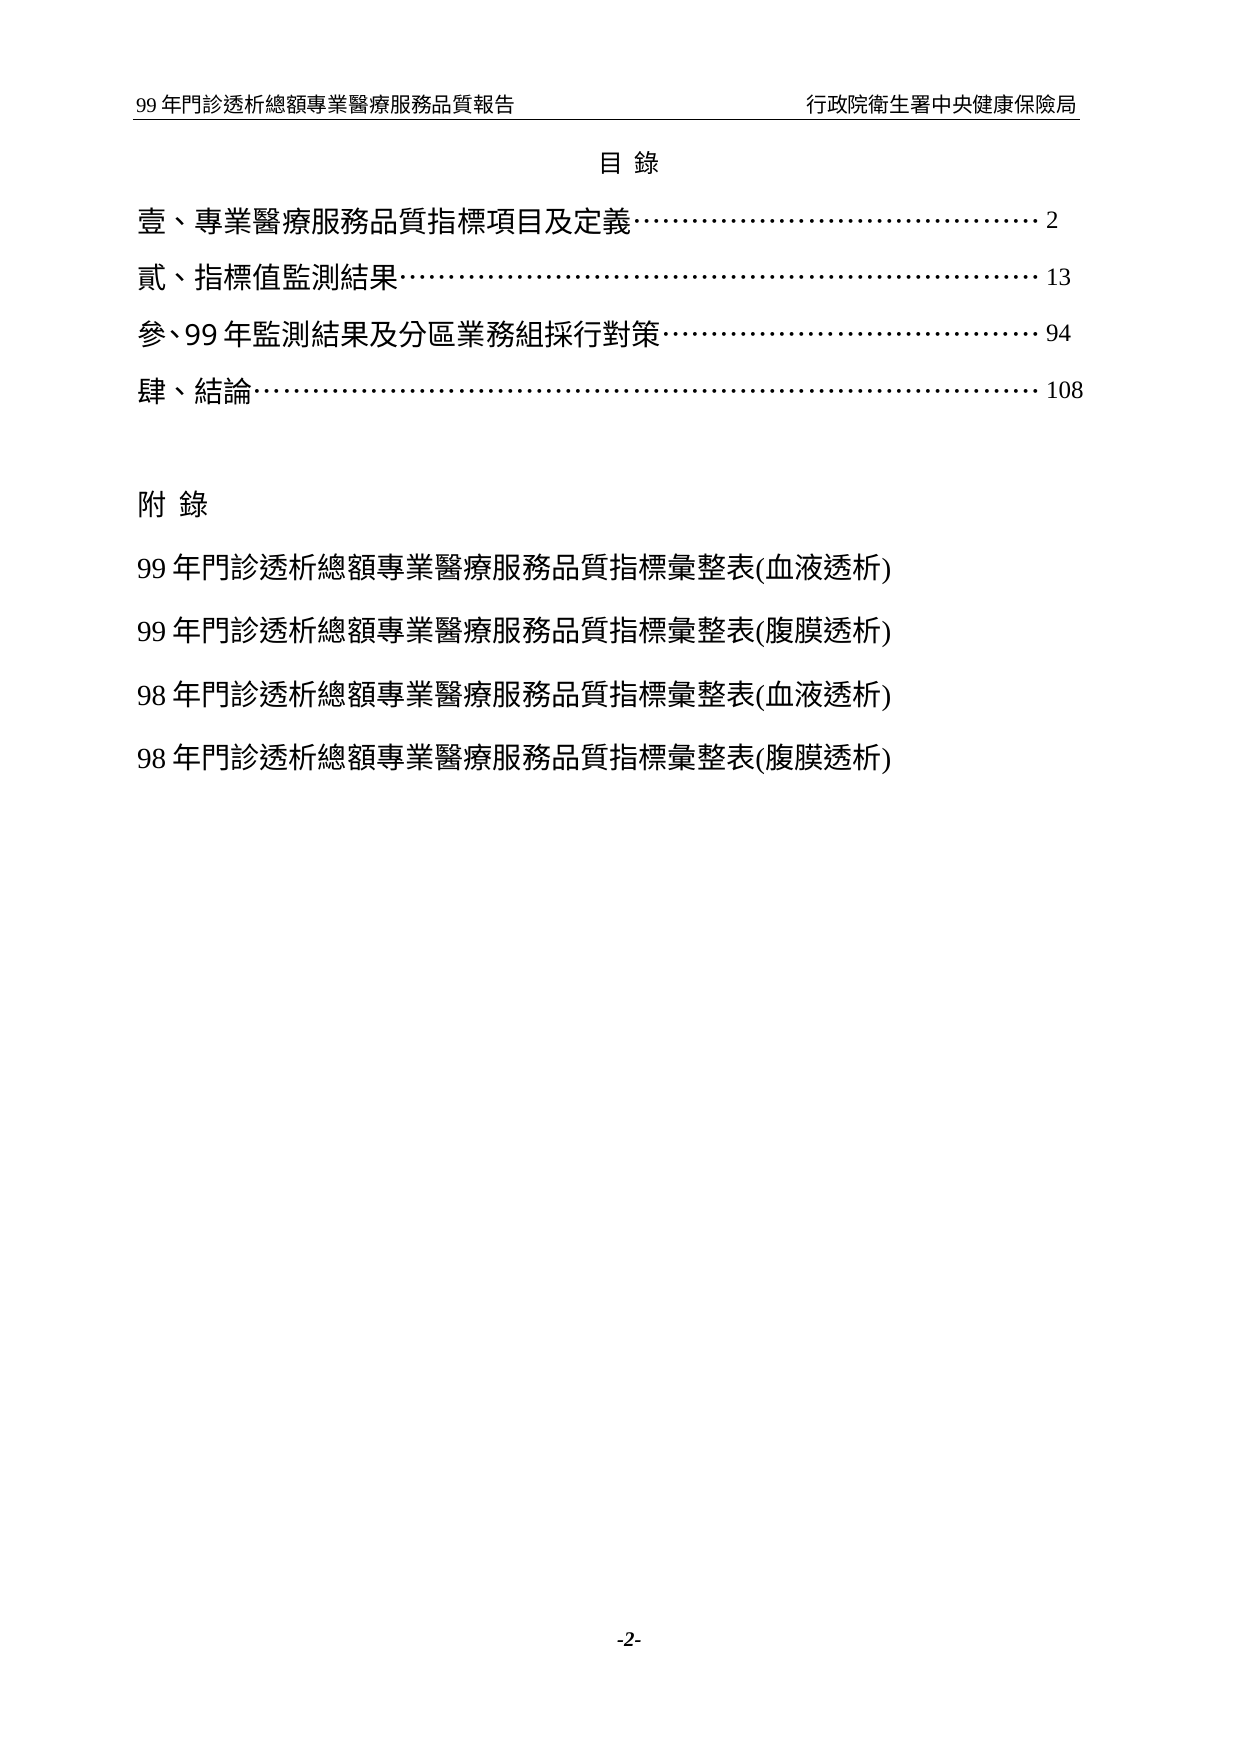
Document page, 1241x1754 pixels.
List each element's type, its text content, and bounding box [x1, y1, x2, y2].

table_cell 附 錄 99年門診透析總額專業醫療服務品質指標彙整表(血液透析) 99年門診透析總額專業醫療服務品質指標彙整表(腹膜透析) 98年門診透析總額專業醫療服務品質指標彙整表(血液透析) 98年門診透析總額專業醫療服務品質指標彙整表(腹膜透析) [134, 481, 1043, 791]
table_cell 肆、結論……………………………………………………………………… [134, 368, 1043, 425]
table_cell [1043, 481, 1207, 537]
table_cell 94 [1043, 311, 1207, 368]
table_cell 參、99年監測結果及分區業務組採行對策………………………………… [134, 311, 1043, 368]
table_header 壹、專業醫療服務品質指標項目及定義…………………………………… [134, 198, 1043, 255]
table_cell 108 [1043, 368, 1207, 425]
table_header 2 [1043, 198, 1207, 255]
table_cell [1043, 538, 1207, 791]
text 目 錄 [136, 144, 1122, 180]
table_cell [1043, 425, 1207, 481]
table_cell 貳、指標值監測結果………………………………………………………… [134, 255, 1043, 311]
table_cell [134, 425, 1043, 481]
table_cell 13 [1043, 255, 1207, 311]
